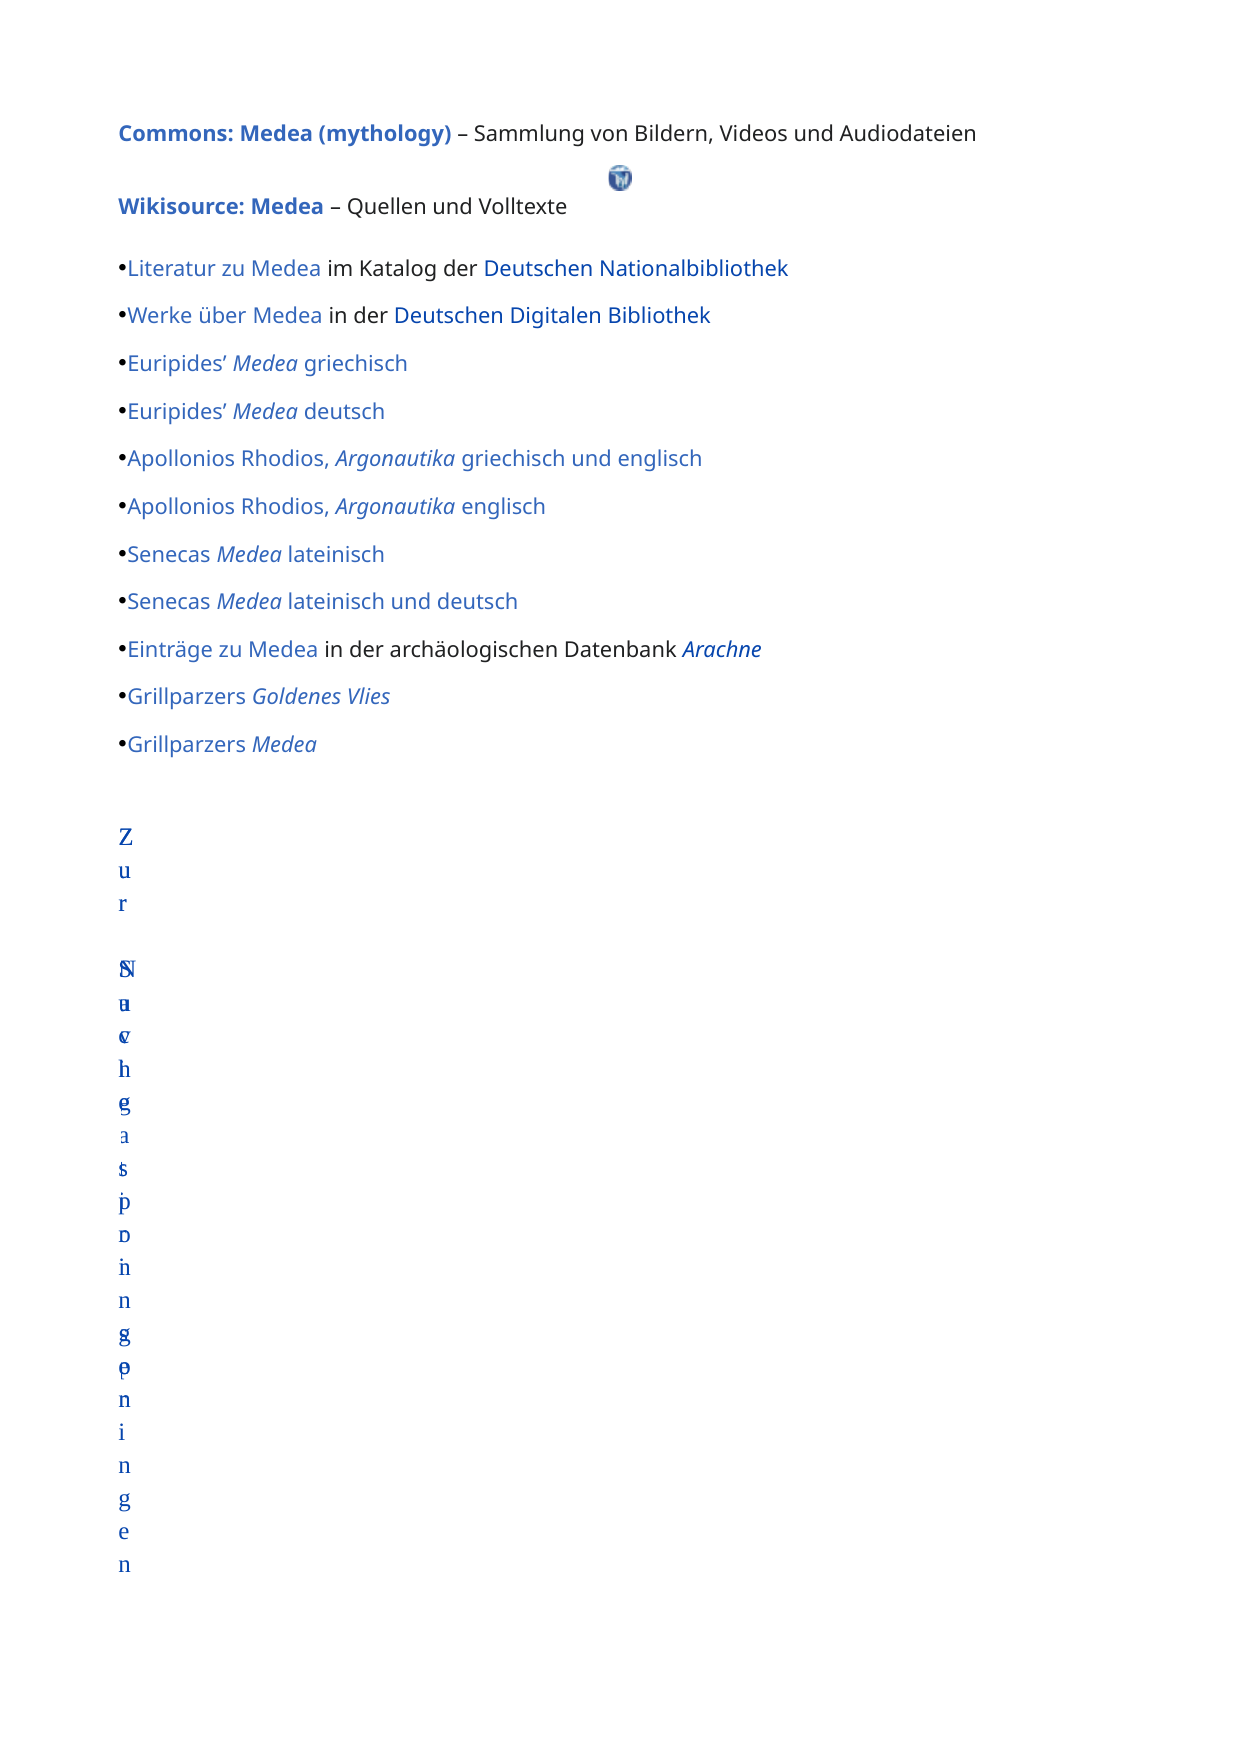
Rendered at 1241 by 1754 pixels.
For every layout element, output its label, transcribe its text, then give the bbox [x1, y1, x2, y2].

list Grillparzers Goldenes Vlies [118, 681, 1122, 711]
list Literatur zu Medea im Katalog der Deutschen Nationalbibliothek [118, 253, 1122, 283]
list Euripides’ Medea deutsch [118, 396, 1122, 426]
list Senecas Medea lateinisch und deutsch [118, 586, 1122, 616]
picture [608, 165, 632, 191]
text Commons: Medea (mythology) – Sammlung von Bildern, Videos und Audiodateien [118, 118, 1122, 148]
list Grillparzers Medea [118, 729, 1122, 759]
list Apollonios Rhodios, Argonautika englisch [118, 491, 1122, 521]
list Euripides’ Medea griechisch [118, 348, 1122, 378]
list Apollonios Rhodios, Argonautika griechisch und englisch [118, 443, 1122, 473]
list Senecas Medea lateinisch [118, 538, 1122, 568]
list Einträge zu Medea in der archäologischen Datenbank Arachne [118, 634, 1122, 663]
list Werke über Medea in der Deutschen Digitalen Bibliothek [118, 301, 1122, 330]
text Wikisource: Medea – Quellen und Volltexte [118, 191, 1122, 221]
